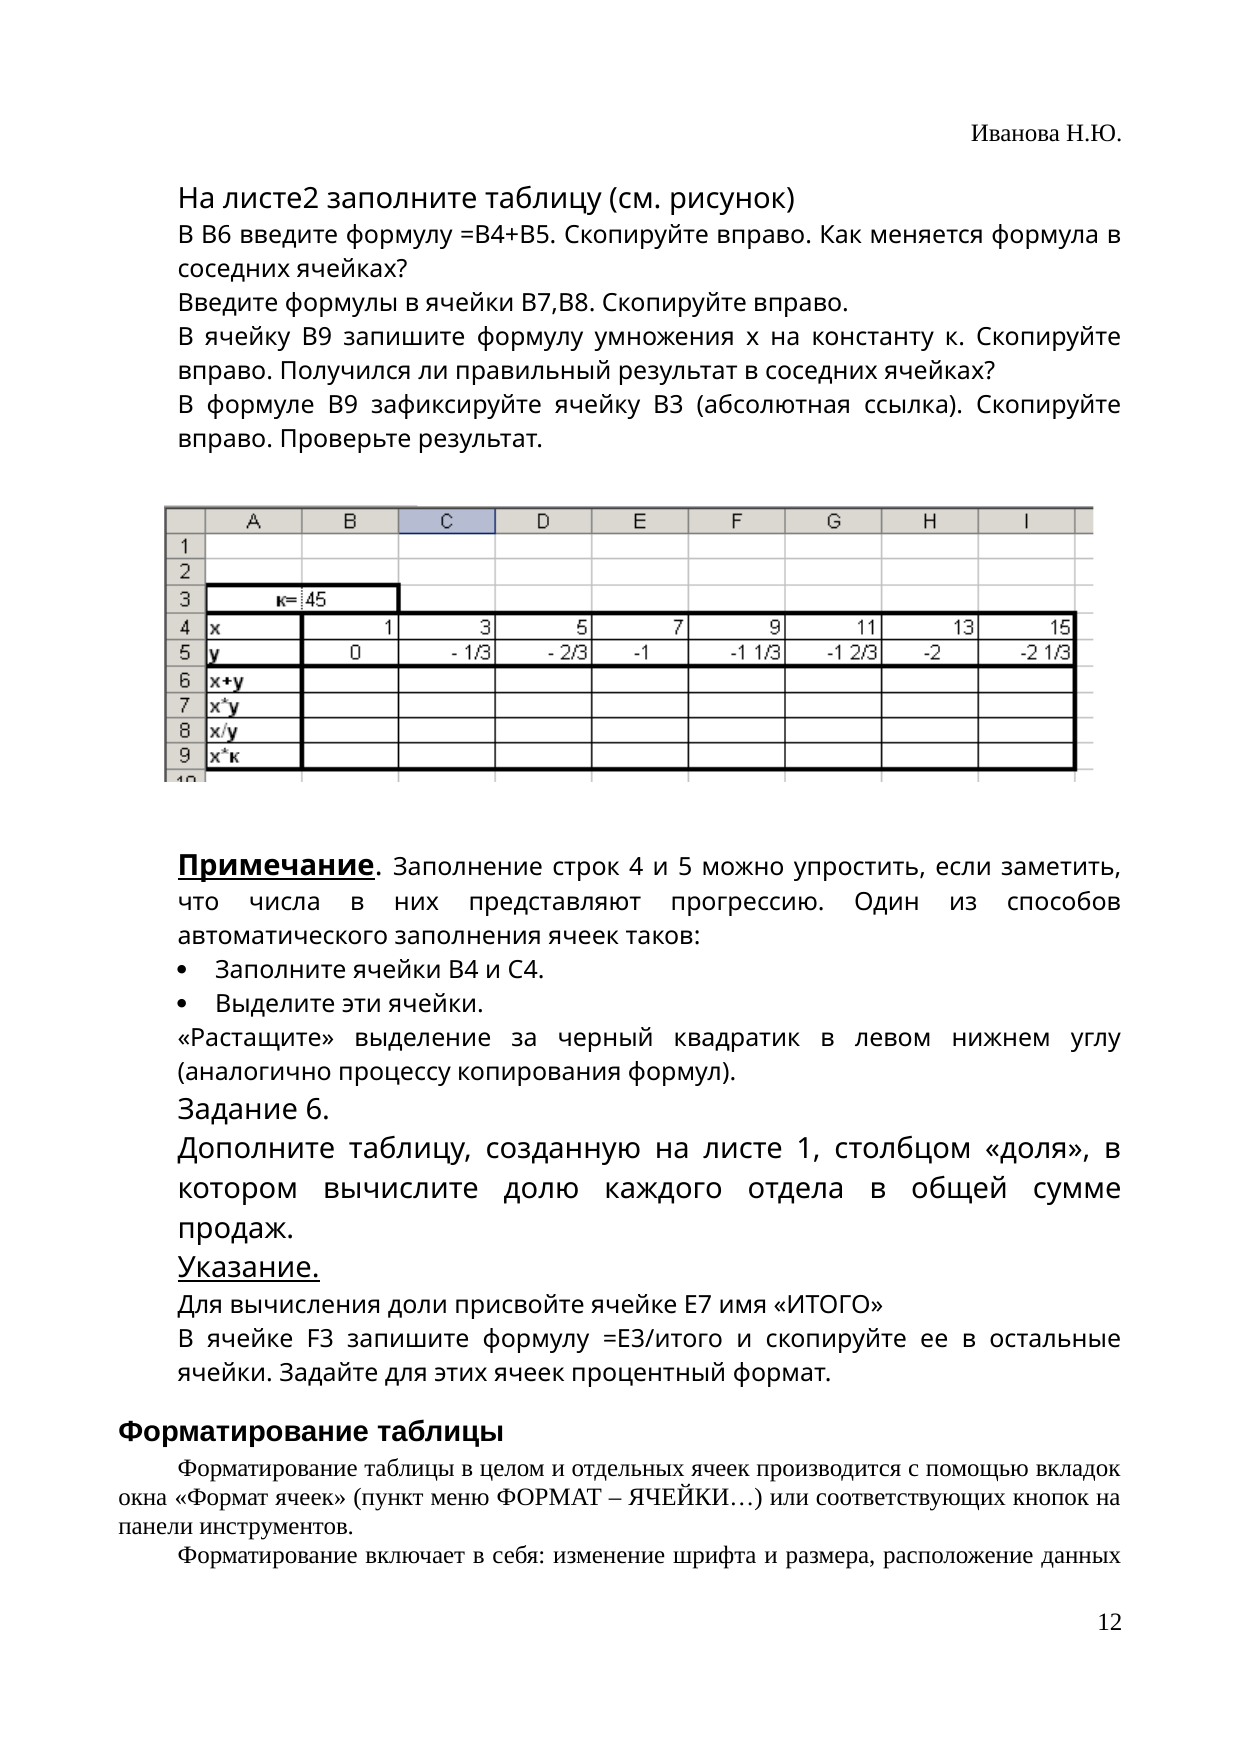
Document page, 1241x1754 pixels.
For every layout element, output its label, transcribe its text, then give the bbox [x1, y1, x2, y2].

text В ячейке F3 запишите формулу =E3/итого и скопируйте ее в остальные ячейки. Задайте для этих ячеек процентный формат. [177, 1321, 1122, 1389]
text «Растащите» выделение за черный квадратик в левом нижнем углу (аналогично процессу копирования формул). [177, 1020, 1122, 1088]
text В В6 введите формулу =В4+В5. Скопируйте вправо. Как меняется формула в соседних ячейках? [177, 217, 1122, 285]
text Форматирование включает в себя: изменение шрифта и размера, расположение данных [118, 1540, 1122, 1568]
text На листе2 заполните таблицу (см. рисунок) [177, 177, 1122, 217]
text Форматирование таблицы [118, 1414, 1122, 1447]
list Заполните ячейки В4 и С4. [177, 952, 1122, 986]
text Форматирование таблицы в целом и отдельных ячеек производится с помощью вкладок окна «Формат ячеек» (пункт меню ФОРМАТ – ЯЧЕЙКИ…) или соответствующих кнопок на панели инструментов. [118, 1453, 1122, 1540]
text Дополните таблицу, созданную на листе 1, столбцом «доля», в котором вычислите долю каждого отдела в общей сумме продаж. [177, 1128, 1122, 1247]
text В ячейку В9 запишите формулу умножения х на константу к. Скопируйте вправо. Получился ли правильный результат в соседних ячейках? [177, 319, 1122, 387]
text Задание 6. [177, 1088, 1122, 1128]
text В формуле В9 зафиксируйте ячейку В3 (абсолютная ссылка). Скопируйте вправо. Проверьте результат. [177, 387, 1122, 455]
text Для вычисления доли присвойте ячейке Е7 имя «ИТОГО» [177, 1286, 1122, 1321]
picture [164, 505, 1094, 782]
text Примечание. Заполнение строк 4 и 5 можно упростить, если заметить, что числа в них представляют прогрессию. Один из способов автоматического заполнения ячеек таков: [177, 844, 1122, 952]
list Выделите эти ячейки. [177, 986, 1122, 1020]
text Указание. [177, 1247, 1122, 1286]
text Введите формулы в ячейки В7,В8. Скопируйте вправо. [177, 285, 1122, 319]
